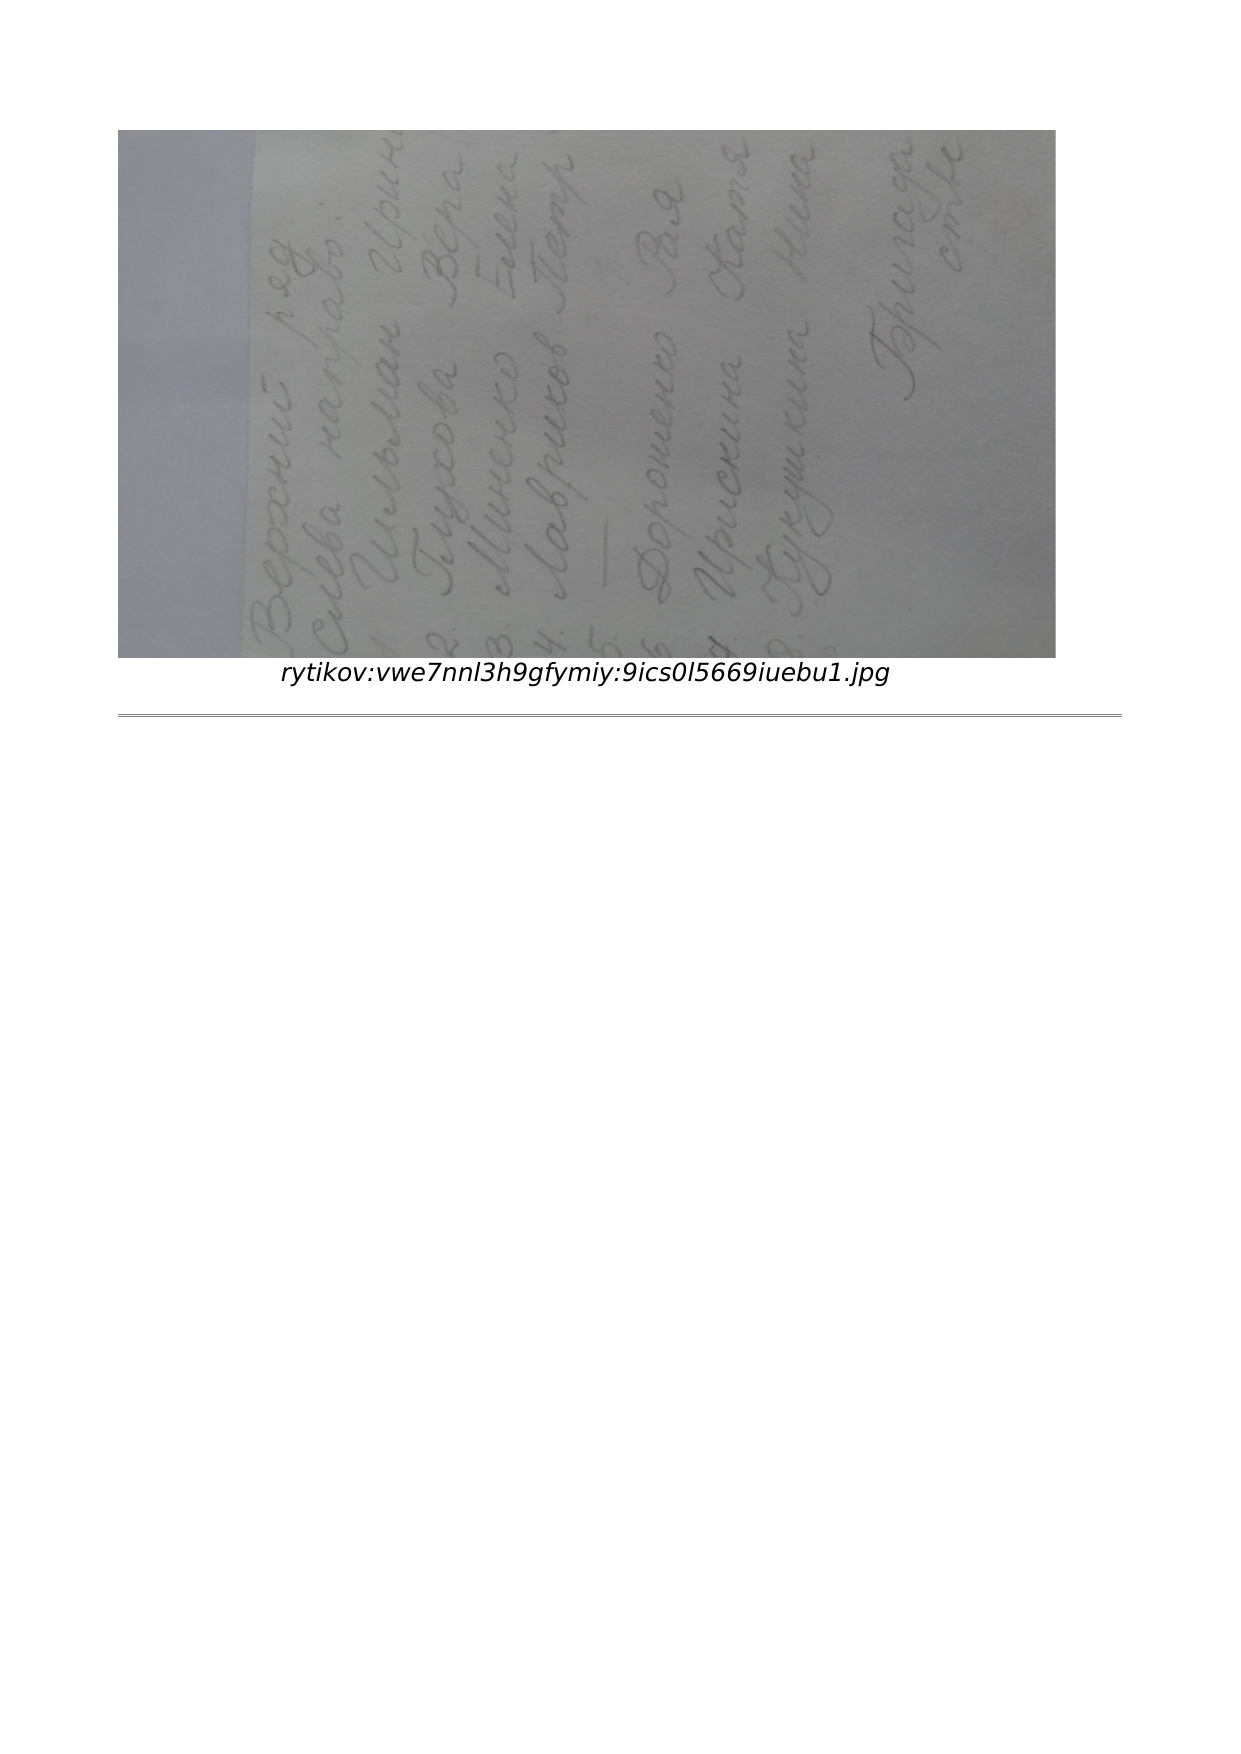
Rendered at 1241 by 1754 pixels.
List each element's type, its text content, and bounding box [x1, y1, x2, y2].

picture [118, 130, 1056, 658]
text rytikov:vwe7nnl3h9gfymiy:9ics0l5669iuebu1.jpg [118, 658, 1056, 687]
